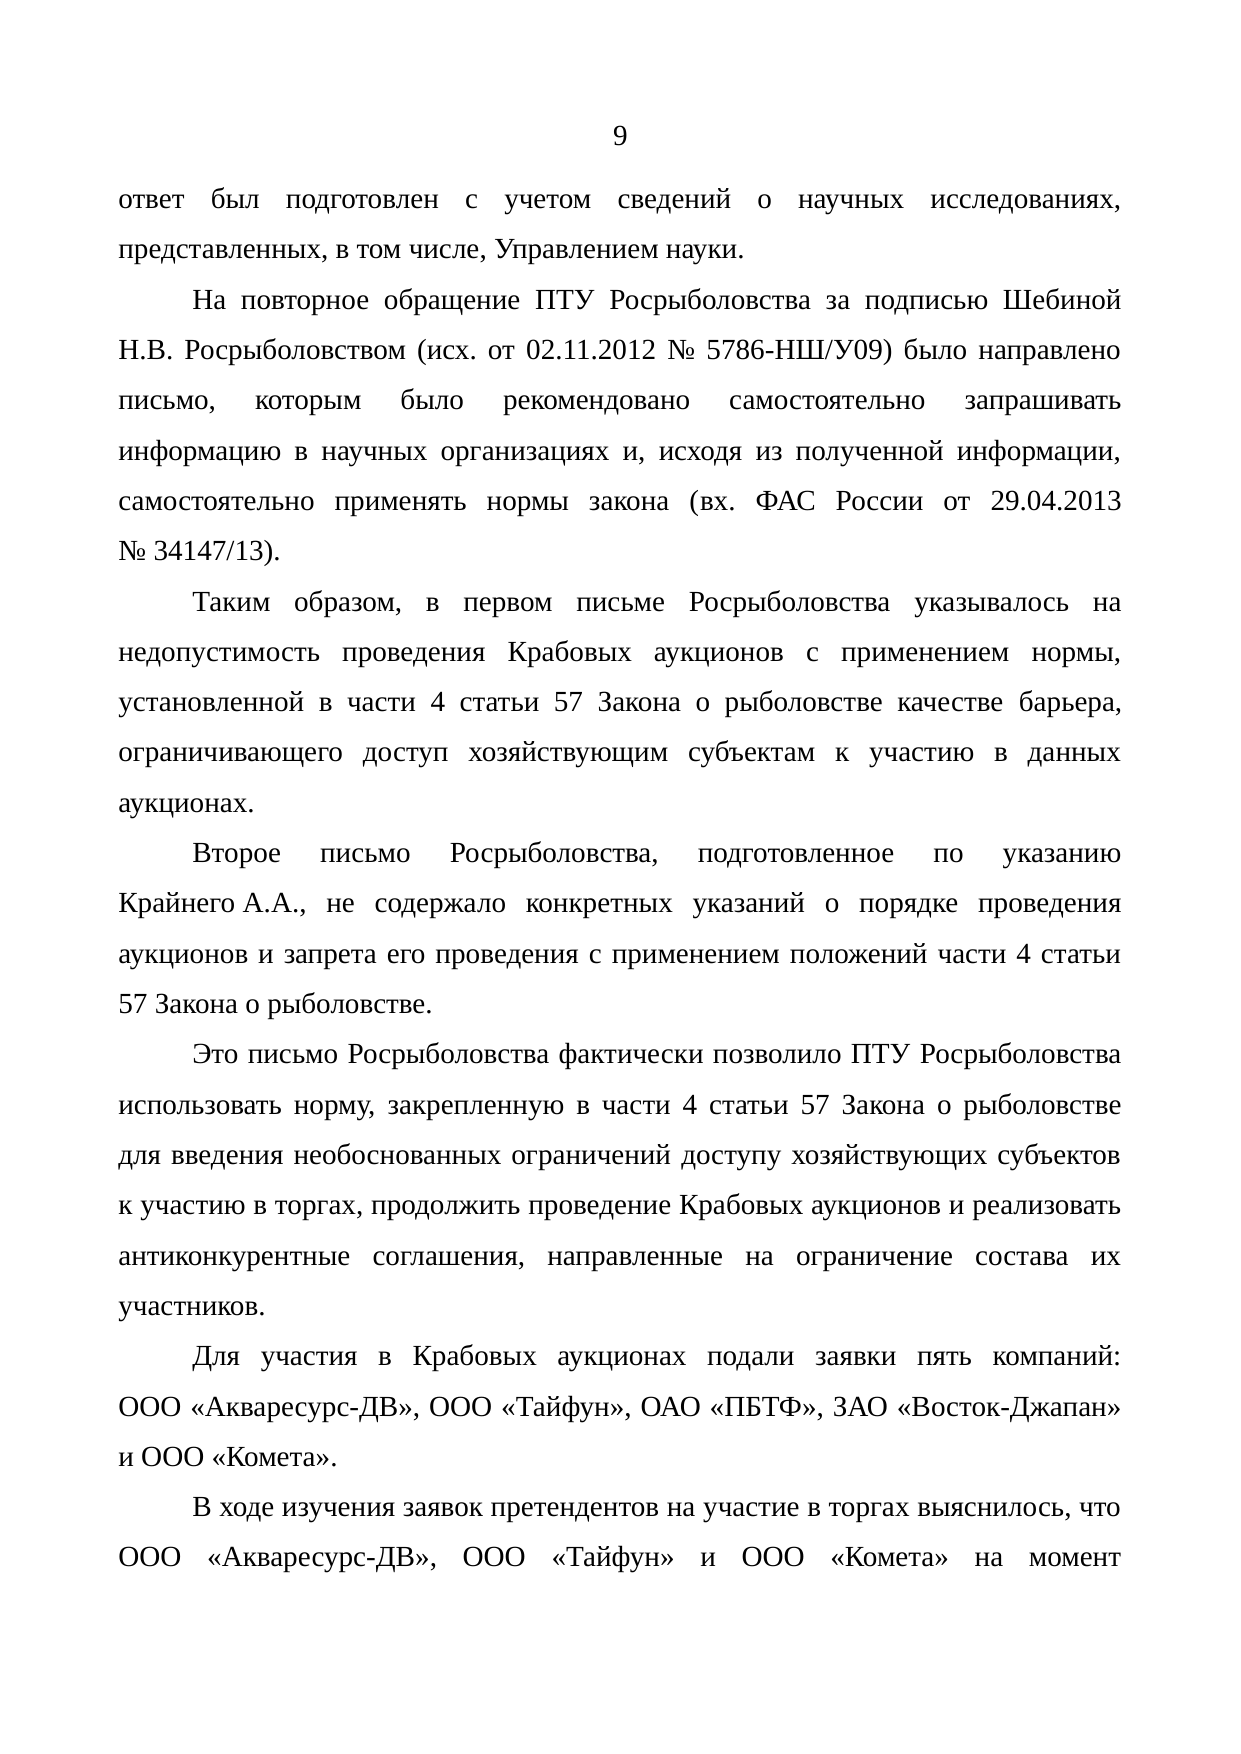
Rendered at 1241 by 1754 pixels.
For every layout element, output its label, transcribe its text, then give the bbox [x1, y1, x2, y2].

text Таким образом, в первом письме Росрыболовства указывалось на недопустимость проведения Крабовых аукционов с применением нормы, установленной в части 4 статьи 57 Закона о рыболовстве качестве барьера, ограничивающего доступ хозяйствующим субъектам к участию в данных аукционах. [118, 584, 1122, 818]
text ответ был подготовлен с учетом сведений о научных исследованиях, представленных, в том числе, Управлением науки. [118, 181, 1122, 265]
text Для участия в Крабовых аукционах подали заявки пять компаний: ООО «Акваресурс-ДВ», ООО «Тайфун», ОАО «ПБТФ», ЗАО «Восток-Джапан» и ООО «Комета». [118, 1338, 1122, 1472]
text Это письмо Росрыболовства фактически позволило ПТУ Росрыболовства использовать норму, закрепленную в части 4 статьи 57 Закона о рыболовстве для введения необоснованных ограничений доступу хозяйствующих субъектов к участию в торгах, продолжить проведение Крабовых аукционов и реализовать антиконкурентные соглашения, направленные на ограничение состава их участников. [118, 1036, 1122, 1322]
text В ходе изучения заявок претендентов на участие в торгах выяснилось, что ООО «Акваресурс-ДВ», ООО «Тайфун» и ООО «Комета» на момент [118, 1489, 1122, 1573]
text Второе письмо Росрыболовства, подготовленное по указанию Крайнего А.А., не содержало конкретных указаний о порядке проведения аукционов и запрета его проведения с применением положений части 4 статьи 57 Закона о рыболовстве. [118, 835, 1122, 1020]
text На повторное обращение ПТУ Росрыболовства за подписью Шебиной Н.В. Росрыболовством (исх. от 02.11.2012 № 5786-НШ/У09) было направлено письмо, которым было рекомендовано самостоятельно запрашивать информацию в научных организациях и, исходя из полученной информации, самостоятельно применять нормы закона (вх. ФАС России от 29.04.2013 № 34147/13). [118, 282, 1122, 567]
